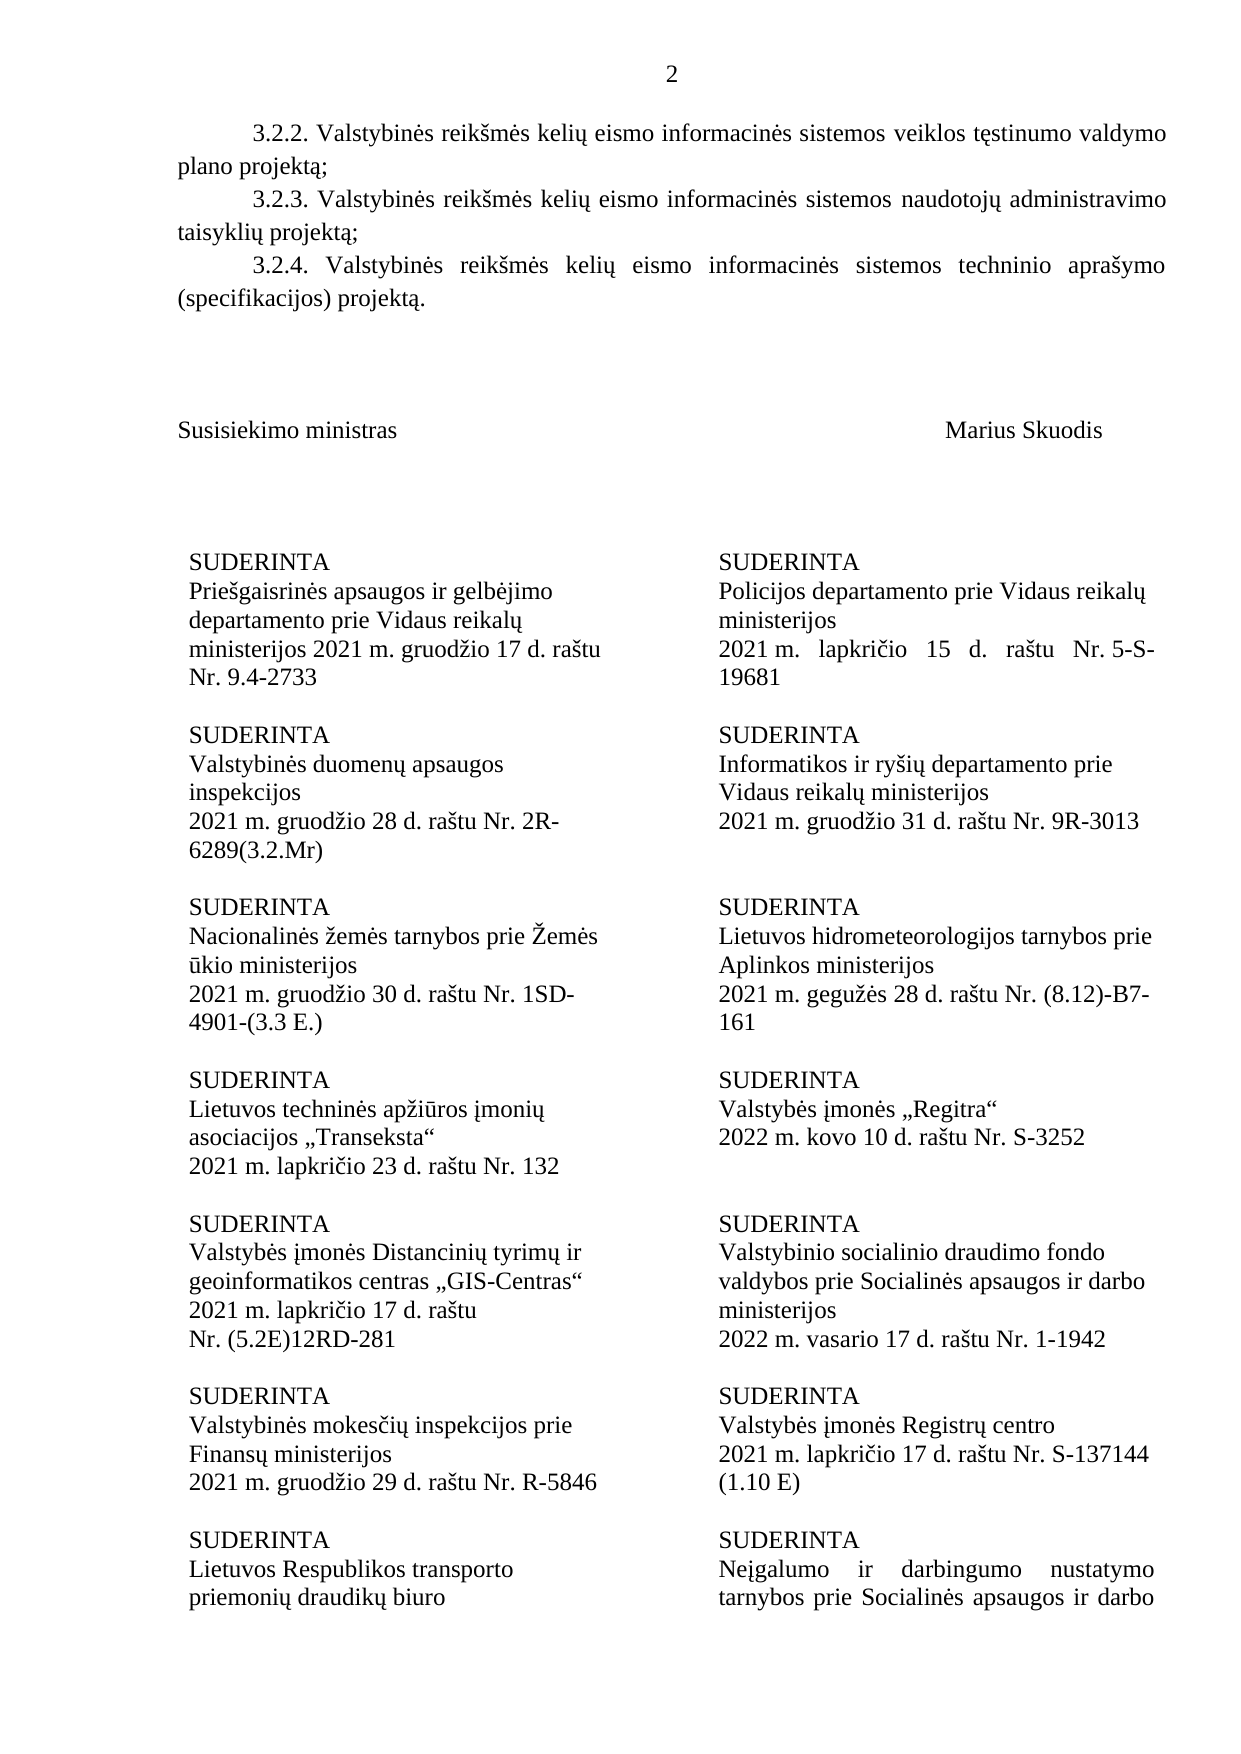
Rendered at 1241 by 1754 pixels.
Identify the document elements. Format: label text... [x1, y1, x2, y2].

table_cell SUDERINTA Valstybinės duomenų apsaugos inspekcijos 2021 m. gruodžio 28 d. raštu Nr. 2R-6289(3.2.Mr) [177, 720, 620, 892]
table_header SUDERINTA Priešgaisrinės apsaugos ir gelbėjimo departamento prie Vidaus reikalų ministerijos 2021 m. gruodžio 17 d. raštu Nr. 9.4-2733 [177, 548, 620, 720]
table_cell [620, 720, 707, 892]
table_cell SUDERINTA Valstybės įmonės Distancinių tyrimų ir geoinformatikos centras „GIS-Centras“ 2021 m. lapkričio 17 d. raštu Nr. (5.2E)12RD-281 [177, 1209, 620, 1381]
table_cell SUDERINTA Lietuvos techninės apžiūros įmonių asociacijos „Transeksta“ 2021 m. lapkričio 23 d. raštu Nr. 132 [177, 1065, 620, 1209]
table_cell SUDERINTA Nacionalinės žemės tarnybos prie Žemės ūkio ministerijos 2021 m. gruodžio 30 d. raštu Nr. 1SD-4901-(3.3 E.) [177, 893, 620, 1065]
text 3.2.3. Valstybinės reikšmės kelių eismo informacinės sistemos naudotojų administravimo taisyklių projektą; [177, 184, 1167, 246]
table_cell SUDERINTA Valstybinio socialinio draudimo fondo valdybos prie Socialinės apsaugos ir darbo ministerijos 2022 m. vasario 17 d. raštu Nr. 1-1942 [707, 1209, 1166, 1381]
table_cell SUDERINTA Lietuvos Respublikos transporto priemonių draudikų biuro [177, 1525, 620, 1611]
table_cell SUDERINTA Lietuvos hidrometeorologijos tarnybos prie Aplinkos ministerijos 2021 m. gegužės 28 d. raštu Nr. (8.12)-B7-161 [707, 893, 1166, 1065]
table_cell [620, 1525, 707, 1611]
text 3.2.2. Valstybinės reikšmės kelių eismo informacinės sistemos veiklos tęstinumo valdymo plano projektą; [177, 118, 1167, 180]
table_cell SUDERINTA Valstybinės mokesčių inspekcijos prie Finansų ministerijos 2021 m. gruodžio 29 d. raštu Nr. R-5846 [177, 1381, 620, 1525]
table_cell SUDERINTA Valstybės įmonės „Regitra“ 2022 m. kovo 10 d. raštu Nr. S-3252 [707, 1065, 1166, 1209]
text 3.2.4. Valstybinės reikšmės kelių eismo informacinės sistemos techninio aprašymo (specifikacijos) projektą. [177, 250, 1167, 312]
table_cell [620, 1381, 707, 1525]
table_cell SUDERINTA Valstybės įmonės Registrų centro 2021 m. lapkričio 17 d. raštu Nr. S-137144 (1.10 E) [707, 1381, 1166, 1525]
table_header [620, 548, 707, 720]
text Susisiekimo ministras Marius Skuodis [177, 415, 1167, 444]
table_cell [620, 893, 707, 1065]
table_cell [620, 1209, 707, 1381]
table_cell SUDERINTA Neįgalumo ir darbingumo nustatymo tarnybos prie Socialinės apsaugos ir darbo [707, 1525, 1166, 1611]
table_cell SUDERINTA Informatikos ir ryšių departamento prie Vidaus reikalų ministerijos 2021 m. gruodžio 31 d. raštu Nr. 9R-3013 [707, 720, 1166, 892]
table_cell [620, 1065, 707, 1209]
table_header SUDERINTA Policijos departamento prie Vidaus reikalų ministerijos 2021 m. lapkričio 15 d. raštu Nr. 5-S-19681 [707, 548, 1166, 720]
